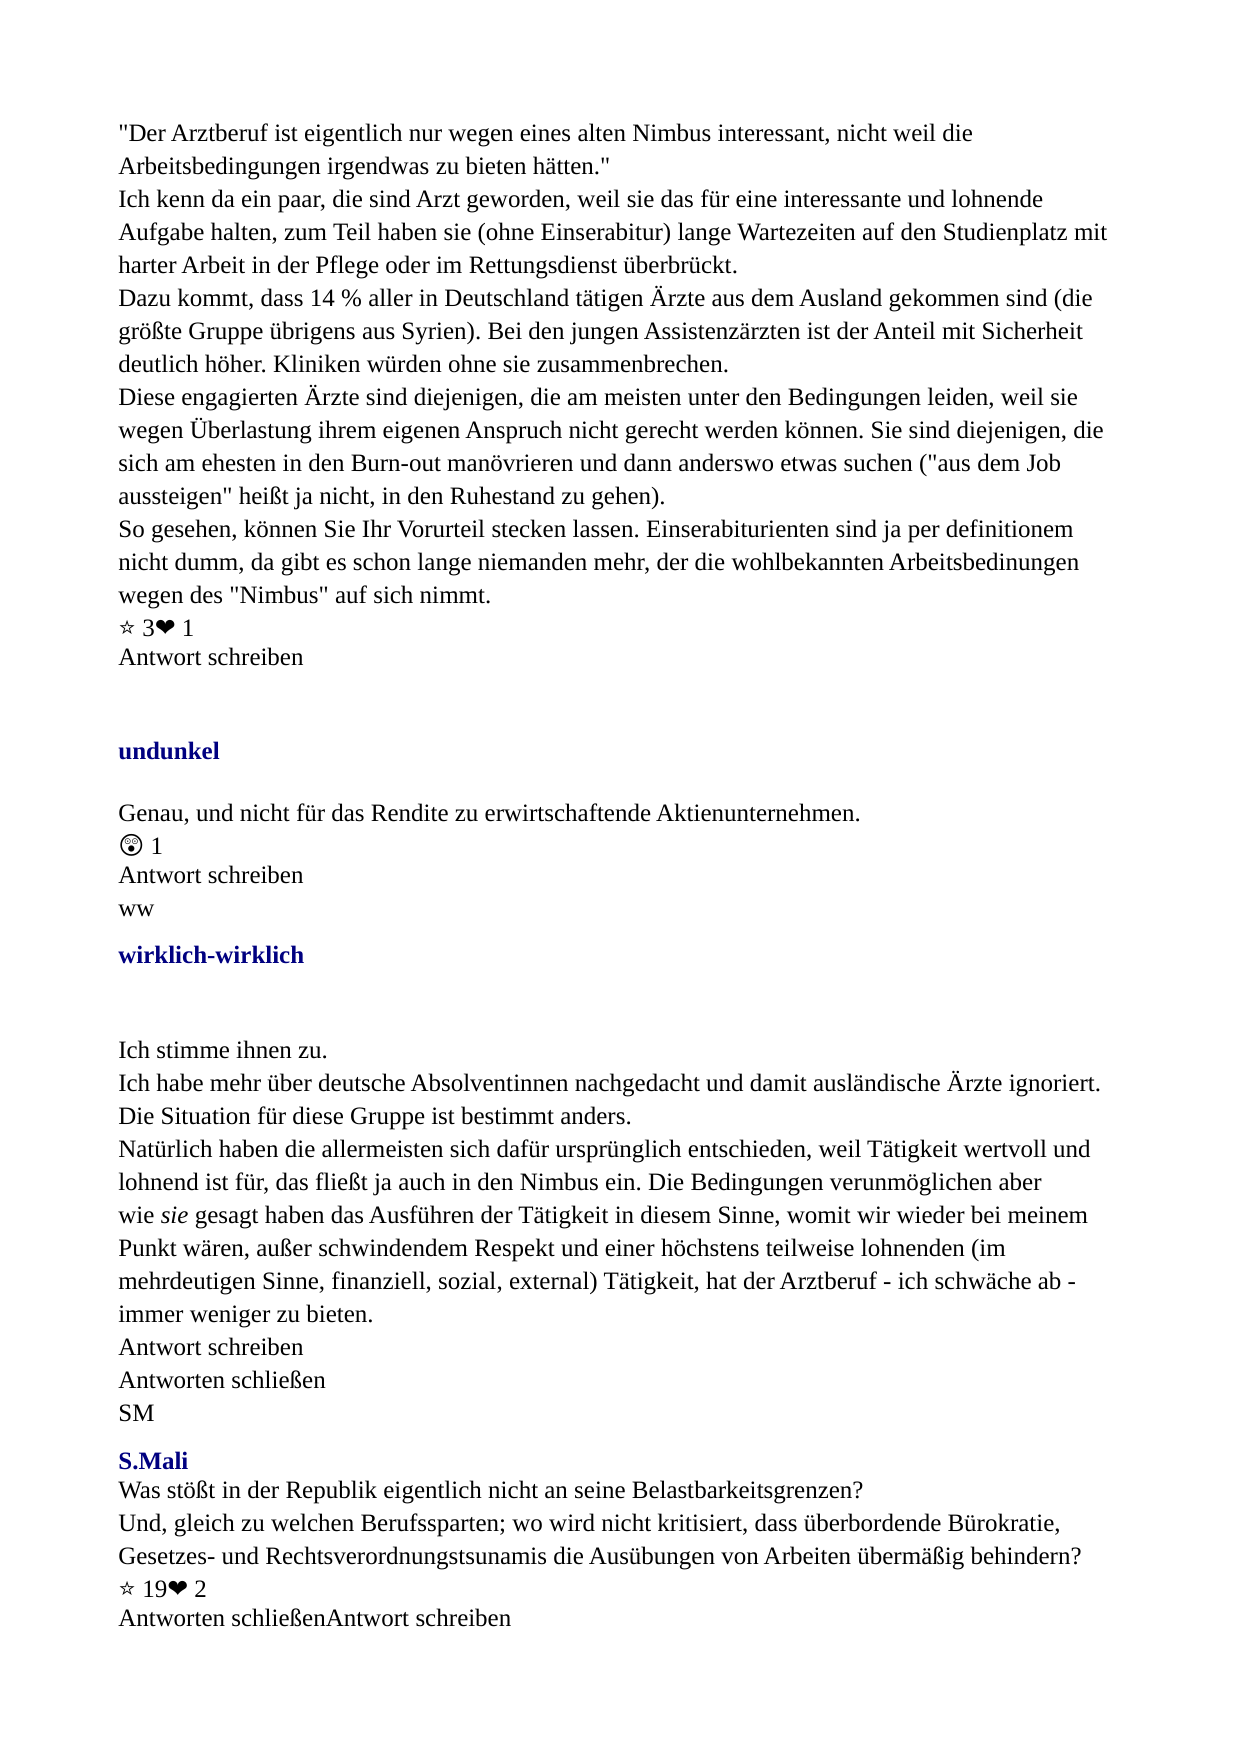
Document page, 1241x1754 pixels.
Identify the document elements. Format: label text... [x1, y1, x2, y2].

text "Der Arztberuf ist eigentlich nur wegen eines alten Nimbus interessant, nicht weil die Arbeitsbedingungen irgendwas zu bieten hätten." [118, 118, 1122, 180]
subtitle wirklich-wirklich [118, 940, 1122, 969]
text ⭐️ 3❤️ 1 [118, 613, 1122, 642]
subtitle S.Mali [118, 1446, 1122, 1475]
text Ich stimme ihnen zu. [118, 1035, 1122, 1064]
text Antwort schreiben [118, 1332, 1122, 1361]
text SM [118, 1398, 1122, 1427]
text Antwort schreiben [118, 642, 1122, 671]
text Diese engagierten Ärzte sind diejenigen, die am meisten unter den Bedingungen leiden, weil sie wegen Überlastung ihrem eigenen Anspruch nicht gerecht werden können. Sie sind diejenigen, die sich am ehesten in den Burn-out manövrieren und dann anderswo etwas suchen ("aus dem Job aussteigen" heißt ja nicht, in den Ruhestand zu gehen). [118, 382, 1122, 510]
text Antworten schließen [118, 1365, 1122, 1394]
text Antworten schließenAntwort schreiben [118, 1603, 1122, 1631]
text Ich habe mehr über deutsche Absolventinnen nachgedacht und damit ausländische Ärzte ignoriert. Die Situation für diese Gruppe ist bestimmt anders. [118, 1068, 1122, 1130]
subtitle undunkel [118, 736, 1122, 765]
text Antwort schreiben [118, 860, 1122, 888]
text Natürlich haben die allermeisten sich dafür ursprünglich entschieden, weil Tätigkeit wertvoll und lohnend ist für, das fließt ja auch in den Nimbus ein. Die Bedingungen verunmöglichen aber wie sie gesagt haben das Ausführen der Tätigkeit in diesem Sinne, womit wir wieder bei meinem Punkt wären, außer schwindendem Respekt und einer höchstens teilweise lohnenden (im mehrdeutigen Sinne, finanziell, sozial, external) Tätigkeit, hat der Arztberuf - ich schwäche ab - immer weniger zu bieten. [118, 1134, 1122, 1328]
text Ich kenn da ein paar, die sind Arzt geworden, weil sie das für eine interessante und lohnende Aufgabe halten, zum Teil haben sie (ohne Einserabitur) lange Wartezeiten auf den Studienplatz mit harter Arbeit in der Pflege oder im Rettungsdienst überbrückt. Dazu kommt, dass 14 % aller in Deutschland tätigen Ärzte aus dem Ausland gekommen sind (die größte Gruppe übrigens aus Syrien). Bei den jungen Assistenzärzten ist der Anteil mit Sicherheit deutlich höher. Kliniken würden ohne sie zusammenbrechen. [118, 184, 1122, 378]
text 😲 1 [118, 831, 1122, 860]
text Und, gleich zu welchen Berufssparten; wo wird nicht kritisiert, dass überbordende Bürokratie, Gesetzes- und Rechtsverordnungstsunamis die Ausübungen von Arbeiten übermäßig behindern? [118, 1508, 1122, 1569]
text ⭐️ 19❤️ 2 [118, 1574, 1122, 1603]
text ww [118, 893, 1122, 922]
text Was stößt in der Republik eigentlich nicht an seine Belastbarkeitsgrenzen? [118, 1475, 1122, 1503]
text So gesehen, können Sie Ihr Vorurteil stecken lassen. Einserabiturienten sind ja per definitionem nicht dumm, da gibt es schon lange niemanden mehr, der die wohlbekannten Arbeitsbedinungen wegen des "Nimbus" auf sich nimmt. [118, 514, 1122, 609]
text Genau, und nicht für das Rendite zu erwirtschaftende Aktienunternehmen. [118, 798, 1122, 827]
